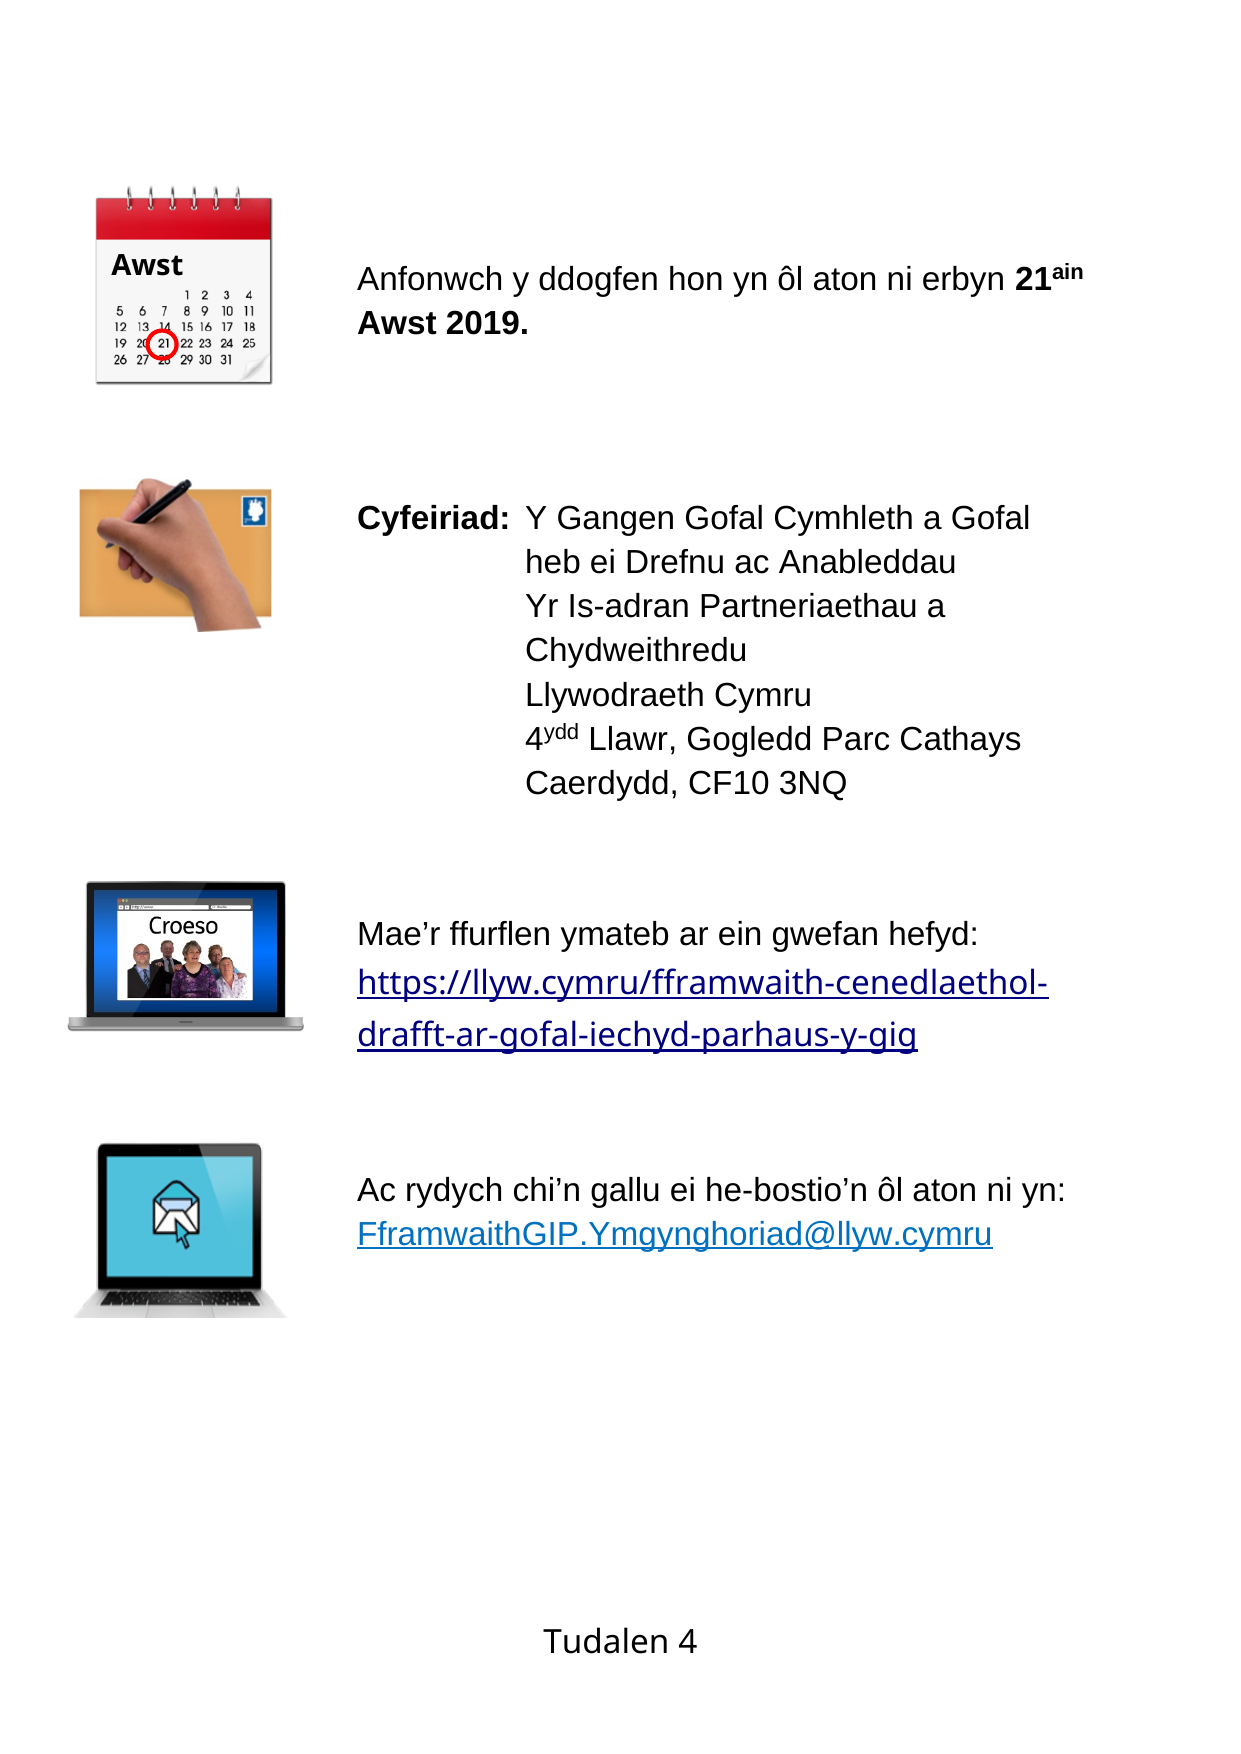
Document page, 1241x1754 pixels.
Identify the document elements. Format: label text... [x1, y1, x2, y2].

text 4ydd Llawr, Gogledd Parc Cathays [461, 719, 1090, 757]
text Cyfeiriad: Y Gangen Gofal Cymhleth a Gofal heb ei Drefnu ac Anableddau [357, 498, 1090, 581]
text Mae’r ffurflen ymateb ar ein gwefan hefyd: https://llyw.cymru/fframwaith-cenedlaethol-drafft-ar-gofal-iechyd-parhaus-y-gig [357, 913, 1090, 1056]
text Anfonwch y ddogfen hon yn ôl aton ni erbyn 21ain Awst 2019. [357, 259, 1090, 342]
text Llywodraeth Cymru [461, 674, 1090, 713]
text Caerdydd, CF10 3NQ [461, 763, 1090, 801]
text Yr Is-adran Partneriaethau a Chydweithredu [525, 586, 1090, 669]
text Ac rydych chi’n gallu ei he-bostio’n ôl aton ni yn: FframwaithGIP.Ymgynghoriad@llyw.cymru [357, 1169, 1090, 1252]
